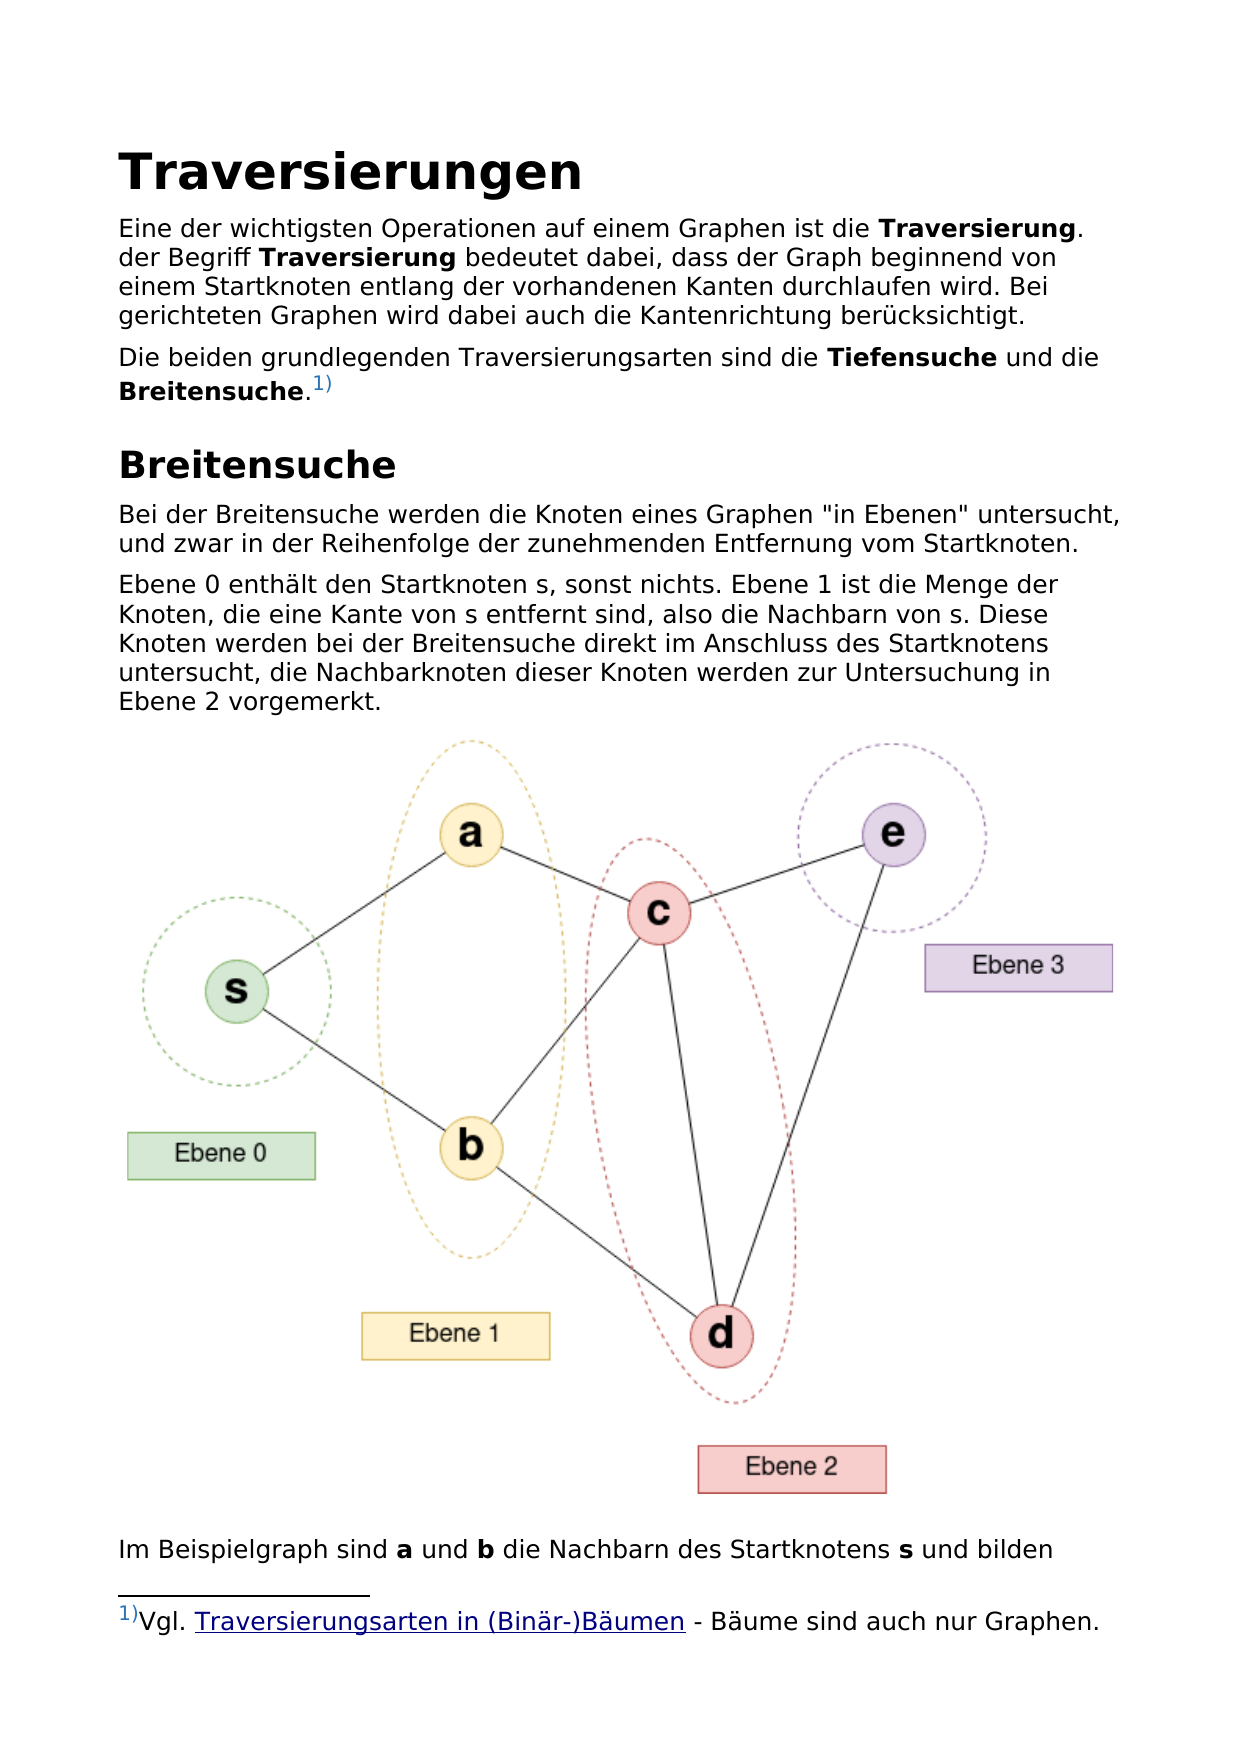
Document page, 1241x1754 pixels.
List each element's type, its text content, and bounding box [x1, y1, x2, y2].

text Eine der wichtigsten Operationen auf einem Graphen ist die Traversierung. der Begriff Traversierung bedeutet dabei, dass der Graph beginnend von einem Startknoten entlang der vorhandenen Kanten durchlaufen wird. Bei gerichteten Graphen wird dabei auch die Kantenrichtung berücksichtigt. [118, 214, 1122, 331]
subtitle Breitensuche [118, 444, 1122, 487]
text Im Beispielgraph sind a und b die Nachbarn des Startknotens s und bilden [118, 1535, 1122, 1564]
text Ebene 0 enthält den Startknoten s, sonst nichts. Ebene 1 ist die Menge der Knoten, die eine Kante von s entfernt sind, also die Nachbarn von s. Diese Knoten werden bei der Breitensuche direkt im Anschluss des Startknotens untersucht, die Nachbarknoten dieser Knoten werden zur Untersuchung in Ebene 2 vorgemerkt. [118, 571, 1122, 717]
picture [127, 729, 1114, 1494]
text Bei der Breitensuche werden die Knoten eines Graphen "in Ebenen" untersucht, und zwar in der Reihenfolge der zunehmenden Entfernung vom Startknoten. [118, 500, 1122, 558]
subtitle Traversierungen [118, 143, 1122, 201]
text Die beiden grundlegenden Traversierungsarten sind die Tiefensuche und die Breitensuche. [118, 343, 1122, 406]
text Vgl. Traversierungsarten in (Binär-)Bäumen - Bäume sind auch nur Graphen. [118, 1602, 1122, 1636]
